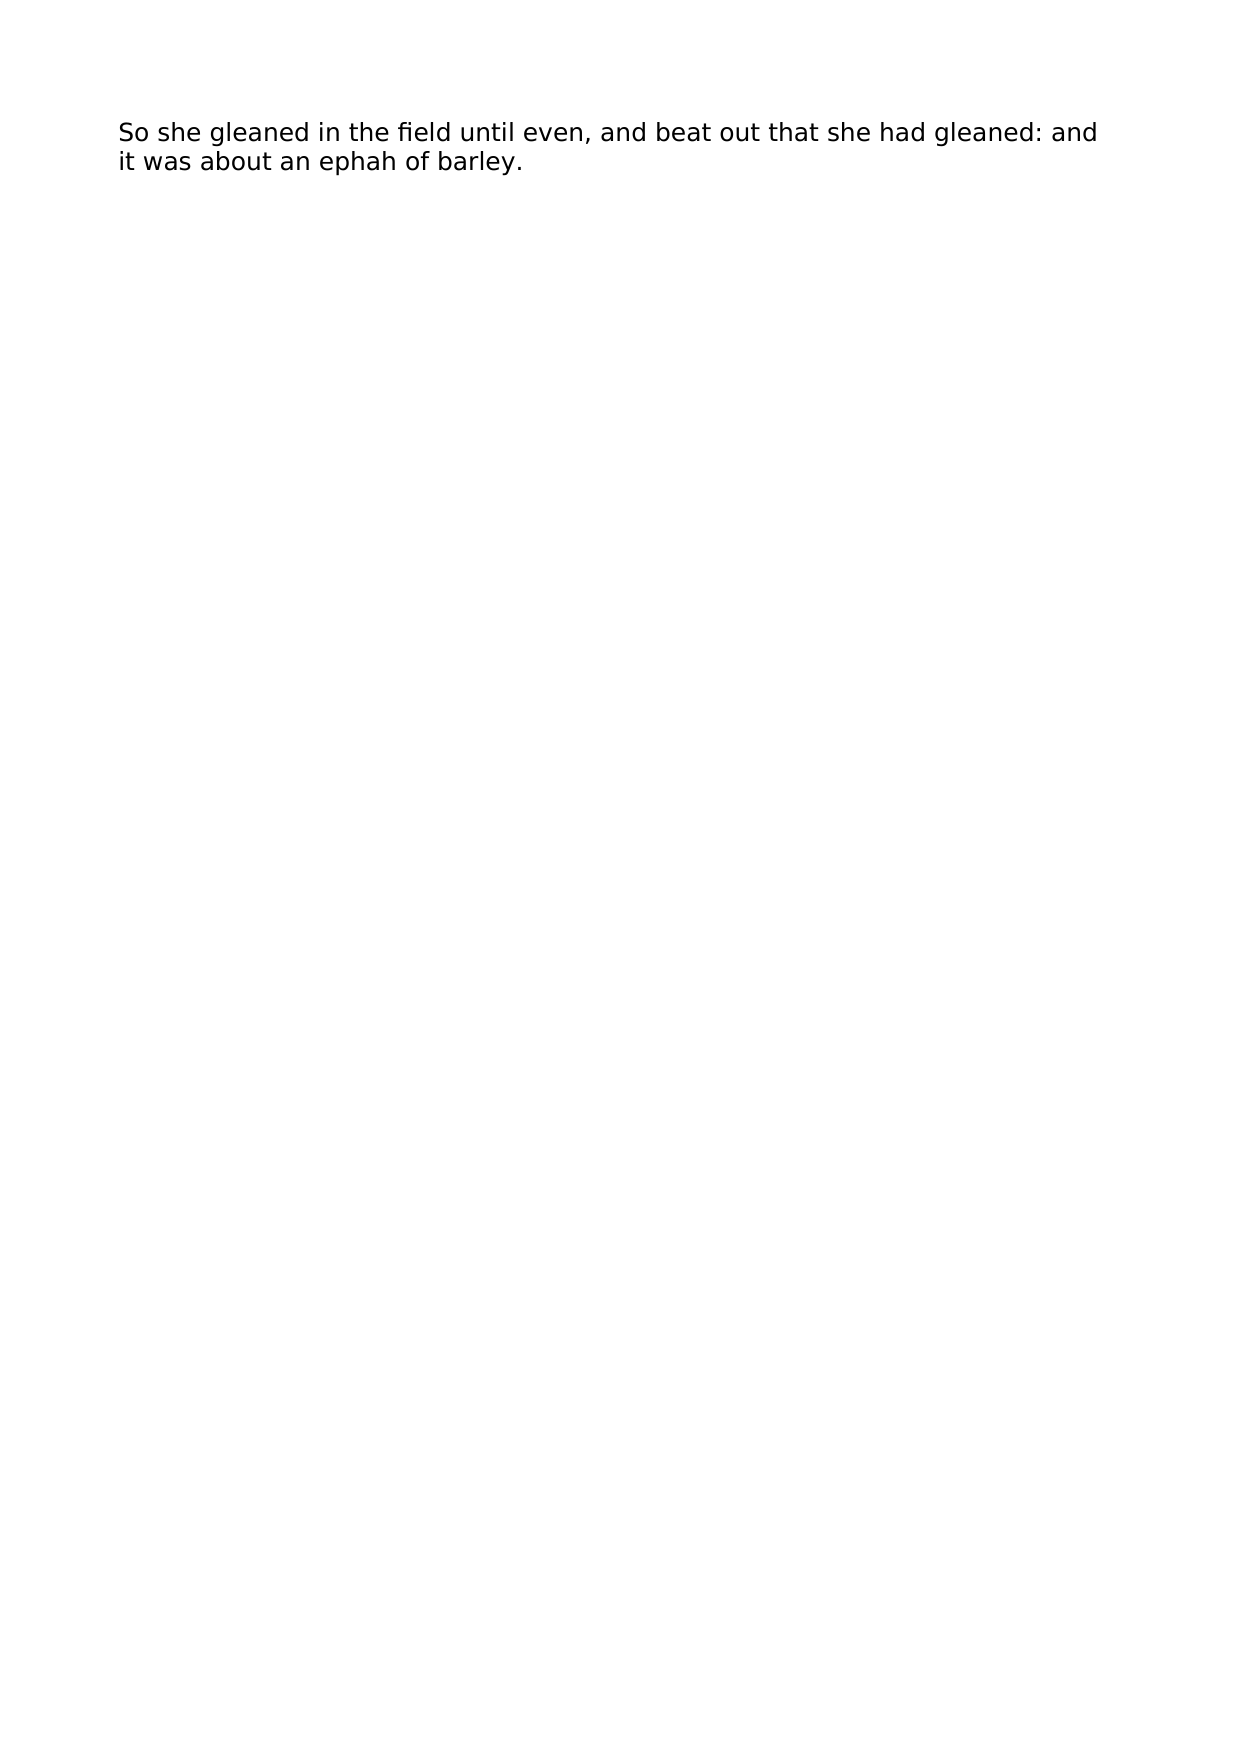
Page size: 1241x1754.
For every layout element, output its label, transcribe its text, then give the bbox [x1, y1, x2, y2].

text So she gleaned in the field until even, and beat out that she had gleaned: and it was about an ephah of barley. [118, 118, 1122, 176]
